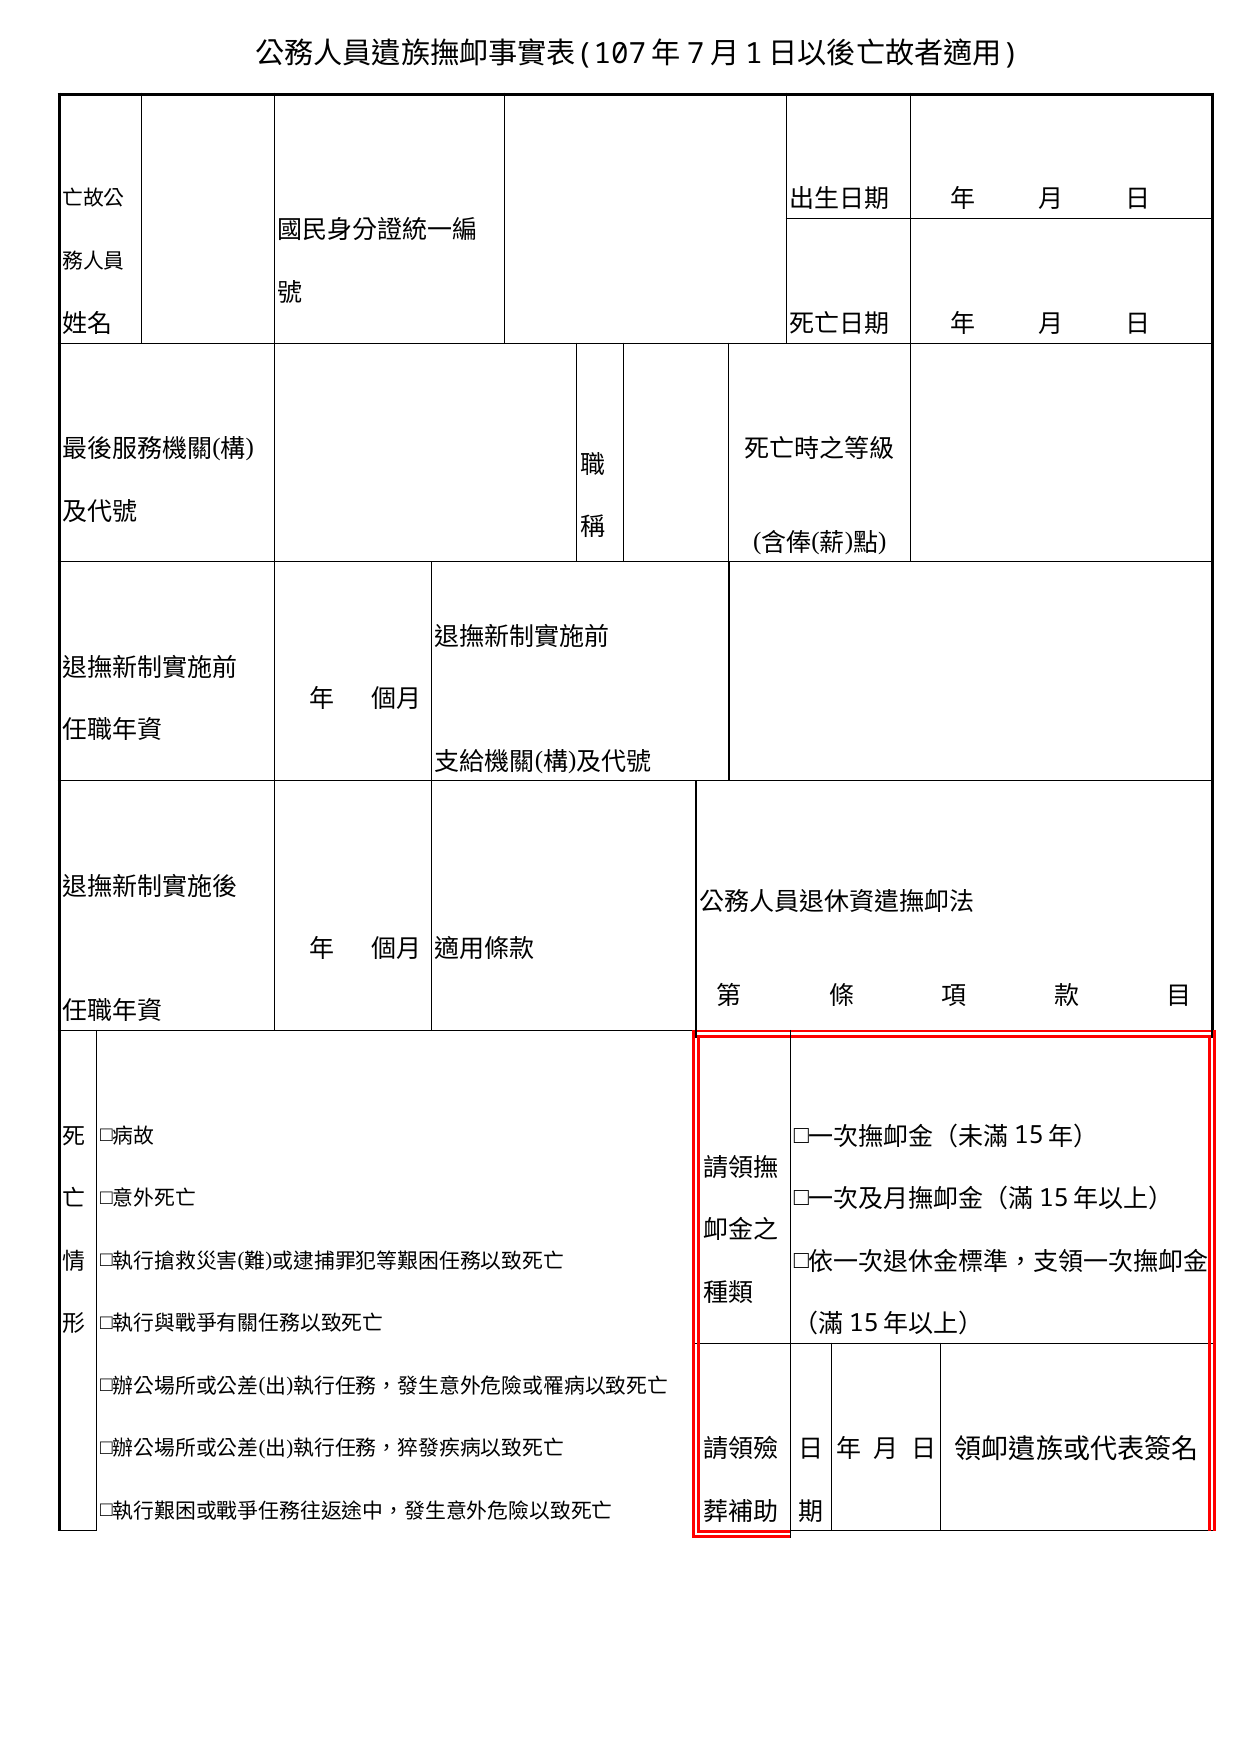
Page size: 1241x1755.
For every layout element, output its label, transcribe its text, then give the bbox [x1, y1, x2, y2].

table_cell 年 個月 [275, 562, 431, 780]
table_cell 最後服務機關(構) 及代號 [61, 344, 274, 561]
table_cell [624, 344, 728, 561]
table_cell 退撫新制實施後 任職年資 [61, 781, 274, 1030]
table_header 年 月 日 [911, 96, 1211, 217]
table_cell 公務人員退休資遣撫卹法 第 條 項 款 目 [697, 781, 1211, 1030]
table_header [142, 96, 274, 342]
table_cell 領卹遺族或代表簽名 [941, 1344, 1208, 1530]
table_cell 死亡時之等級 (含俸(薪)點) [729, 344, 910, 561]
table_cell 日期 [791, 1344, 831, 1530]
table_cell [911, 344, 1211, 561]
table_cell 死亡日期 [787, 219, 910, 342]
table_cell 適用條款 [432, 781, 695, 1030]
table_cell 職 稱 [577, 344, 623, 561]
table_cell 死亡情形 [61, 1031, 96, 1530]
table_cell 年 月 日 [832, 1344, 940, 1530]
table_cell 年 個月 [275, 781, 431, 1030]
table_cell □病故 □意外死亡 □執行搶救災害(難)或逮捕罪犯等艱困任務以致死亡 □執行與戰爭有關任務以致死亡 □辦公場所或公差(出)執行任務，發生意外危險或罹病以致死亡 □辦公場所或公差(出)執行任務，猝發疾病以致死亡 □執行艱困或戰爭任務往返途中，發生意外危險以致死亡 [97, 1031, 692, 1530]
table_cell 請領殮葬補助 [700, 1344, 790, 1530]
text 公務人員遺族撫卹事實表(107年7月1日以後亡故者適用) [59, 30, 1215, 72]
table_cell 請領撫卹金之種類 [700, 1038, 790, 1342]
table_cell □一次撫卹金（未滿15年） □一次及月撫卹金（滿15年以上） □依一次退休金標準，支領一次撫卹金（滿15年以上） [791, 1038, 1208, 1342]
table_cell [275, 344, 576, 561]
table_cell 退撫新制實施前 任職年資 [61, 562, 274, 780]
table_header 國民身分證統一編號 [275, 96, 504, 342]
table_header 亡故公務人員姓名 [61, 96, 141, 342]
table_cell [730, 562, 1211, 780]
table_cell 年 月 日 [911, 219, 1211, 342]
table_header 出生日期 [787, 96, 910, 217]
table_cell 退撫新制實施前 支給機關(構)及代號 [432, 562, 728, 780]
table_header [505, 96, 786, 342]
